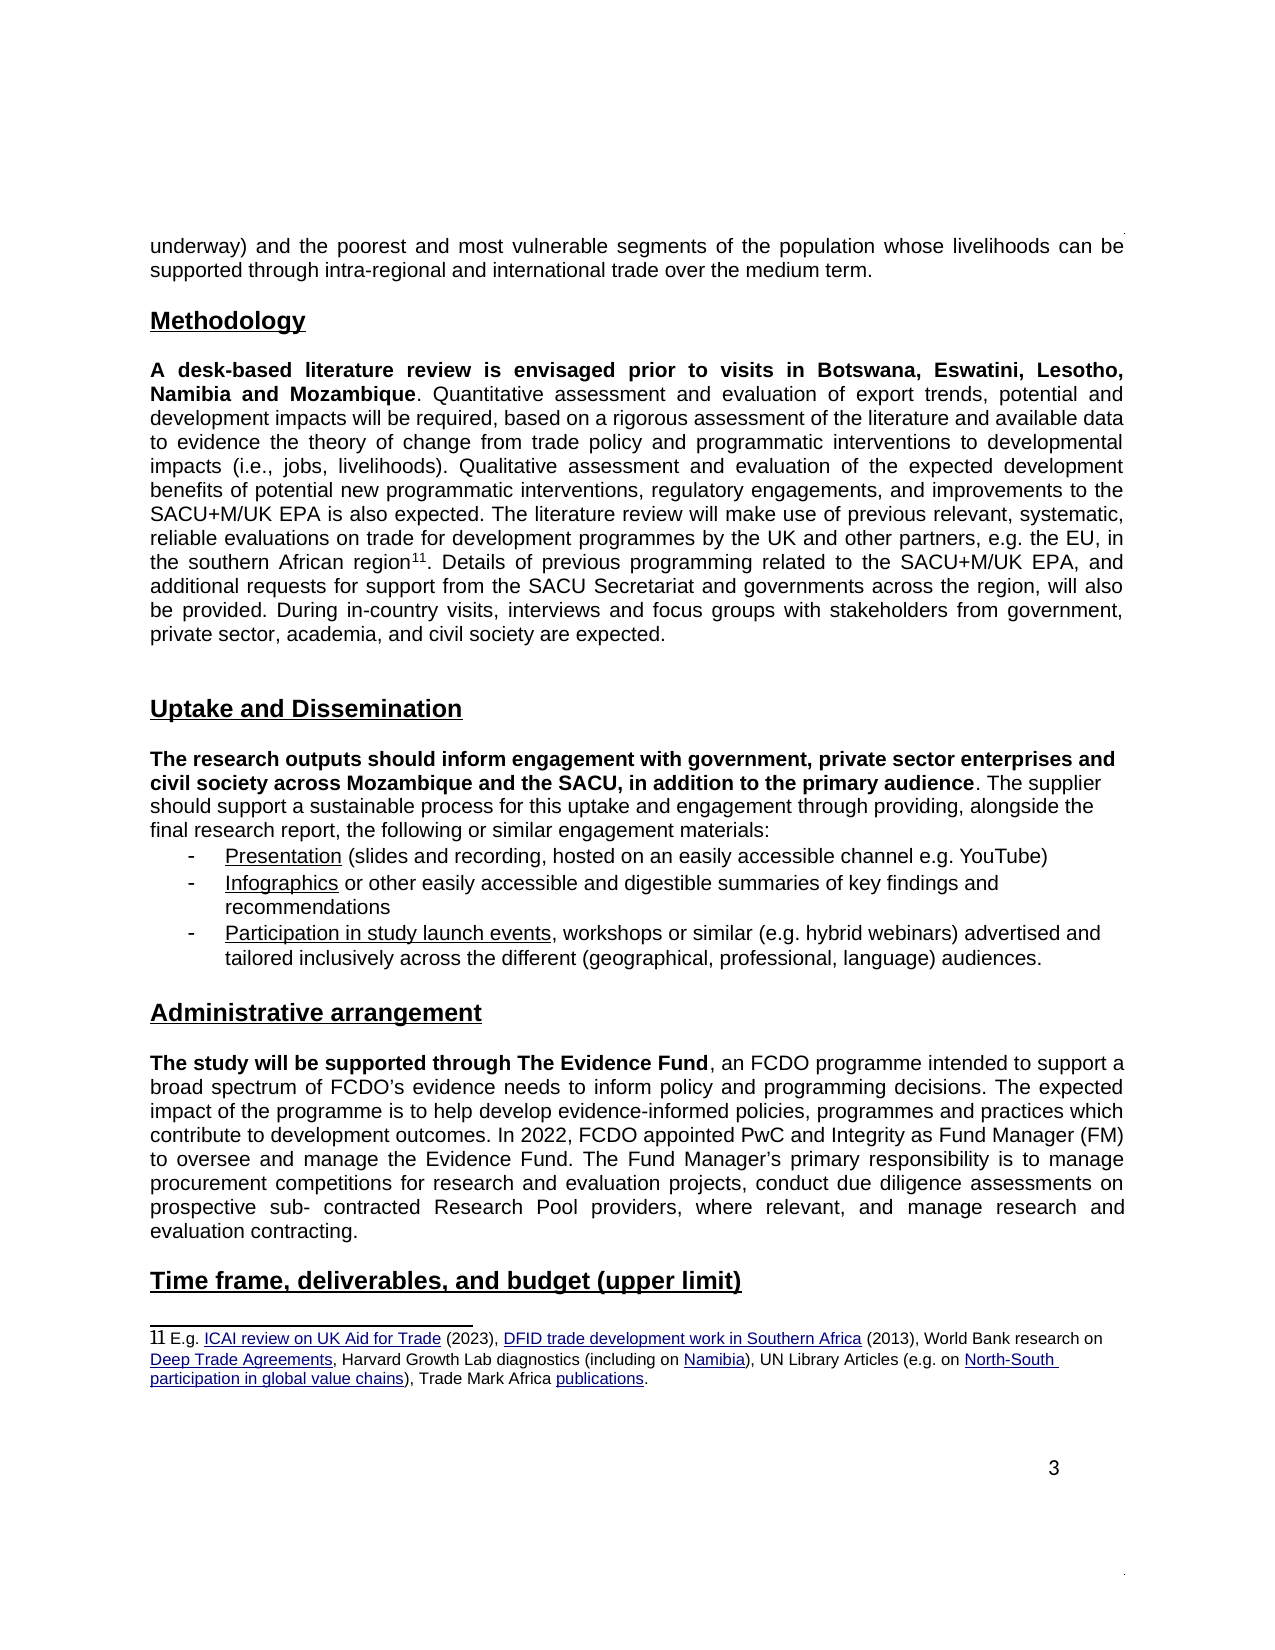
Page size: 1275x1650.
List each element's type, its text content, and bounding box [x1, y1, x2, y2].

text E.g. ICAI review on UK Aid for Trade (2023), DFID trade development work in Southern Africa (2013), World Bank research on Deep Trade Agreements, Harvard Growth Lab diagnostics (including on Namibia), UN Library Articles (e.g. on North-South participation in global value chains), Trade Mark Africa publications. [150, 1326, 1125, 1388]
text underway) and the poorest and most vulnerable segments of the population whose livelihoods can be supported through intra-regional and international trade over the medium term. [150, 234, 1125, 282]
text The research outputs should inform engagement with government, private sector enterprises and civil society across Mozambique and the SACU, in addition to the primary audience. The supplier should support a sustainable process for this uptake and engagement through providing, alongside the final research report, the following or similar engagement materials: [150, 746, 1125, 842]
text A desk-based literature review is envisaged prior to visits in Botswana, Eswatini, Lesotho, Namibia and Mozambique. Quantitative assessment and evaluation of export trends, potential and development impacts will be required, based on a rigorous assessment of the literature and available data to evidence the theory of change from trade policy and programmatic interventions to developmental impacts (i.e., jobs, livelihoods). Qualitative assessment and evaluation of the expected development benefits of potential new programmatic interventions, regulatory engagements, and improvements to the SACU+M/UK EPA is also expected. The literature review will make use of previous relevant, systematic, reliable evaluations on trade for development programmes by the UK and other partners, e.g. the EU, in the southern African region. Details of previous programming related to the SACU+M/UK EPA, and additional requests for support from the SACU Secretariat and governments across the region, will also be provided. During in-country visits, interviews and focus groups with stakeholders from government, private sector, academia, and civil society are expected. [150, 358, 1125, 646]
text Time frame, deliverables, and budget (upper limit) [150, 1266, 1125, 1295]
text Methodology [150, 306, 1125, 334]
text Uptake and Dissemination [150, 694, 1125, 722]
list Presentation (slides and recording, hosted on an easily accessible channel e.g. YouTube) [187, 842, 1125, 869]
list Infographics or other easily accessible and digestible summaries of key findings and recommendations [187, 869, 1125, 919]
text Administrative arrangement [150, 998, 1125, 1027]
list Participation in study launch events, workshops or similar (e.g. hybrid webinars) advertised and tailored inclusively across the different (geographical, professional, language) audiences. [187, 919, 1125, 969]
text The study will be supported through The Evidence Fund, an FCDO programme intended to support a broad spectrum of FCDO’s evidence needs to inform policy and programming decisions. The expected impact of the programme is to help develop evidence-informed policies, programmes and practices which contribute to development outcomes. In 2022, FCDO appointed PwC and Integrity as Fund Manager (FM) to oversee and manage the Evidence Fund. The Fund Manager’s primary responsibility is to manage procurement competitions for research and evaluation projects, conduct due diligence assessments on prospective sub- contracted Research Pool providers, where relevant, and ​​​​manage research and evaluation contracting. [150, 1051, 1125, 1242]
